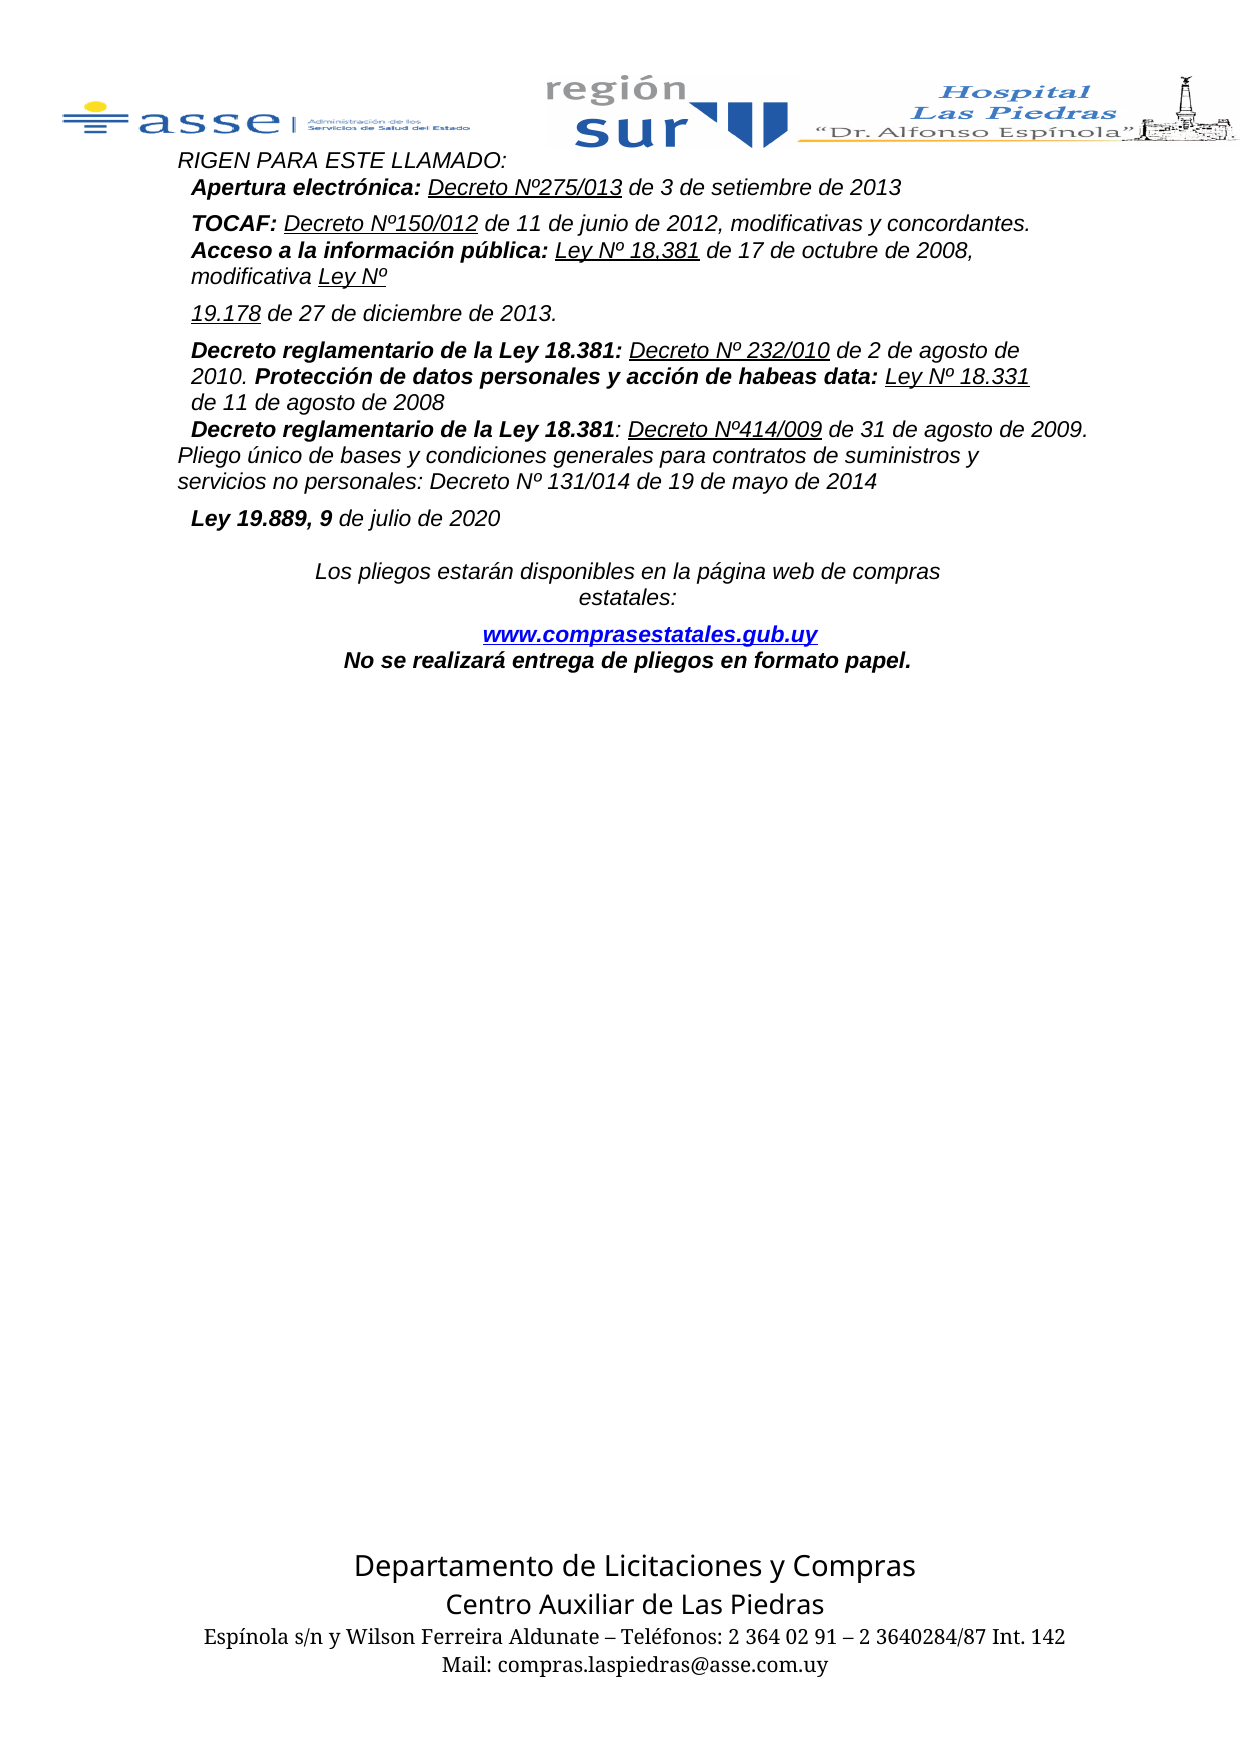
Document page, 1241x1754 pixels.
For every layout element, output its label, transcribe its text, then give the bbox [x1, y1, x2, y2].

text 19.178 de 27 de diciembre de 2013. [191, 300, 1093, 326]
text No se realizará entrega de pliegos en formato papel. [298, 647, 959, 674]
text TOCAF: Decreto Nº150/012 de 11 de junio de 2012, modificativas y concordantes. [191, 210, 1093, 237]
picture [46, 75, 492, 148]
subtitle RIGEN PARA ESTE LLAMADO: [177, 147, 1093, 173]
text Acceso a la información pública: Ley Nº 18,381 de 17 de octubre de 2008, modificativa Ley Nº [191, 237, 1093, 289]
text Decreto reglamentario de la Ley 18.381: Decreto Nº414/009 de 31 de agosto de 2009. [191, 416, 1093, 442]
subtitle Los pliegos estarán disponibles en la página web de compras estatales: [298, 558, 959, 611]
text www.comprasestatales.gub.uy [298, 621, 1004, 647]
text Decreto reglamentario de la Ley 18.381: Decreto Nº 232/010 de 2 de agosto de 2010. Protección de datos personales y acción de habeas data: Ley Nº 18.331 de 11 de agosto de 2008 [191, 337, 1063, 416]
text Apertura electrónica: Decreto Nº275/013 de 3 de setiembre de 2013 [191, 173, 1093, 200]
text Ley 19.889, 9 de julio de 2020 [191, 505, 1093, 531]
subtitle Pliego único de bases y condiciones generales para contratos de suministros y servicios no personales: Decreto Nº 131/014 de 19 de mayo de 2014 [177, 442, 1063, 495]
picture [546, 75, 1241, 148]
